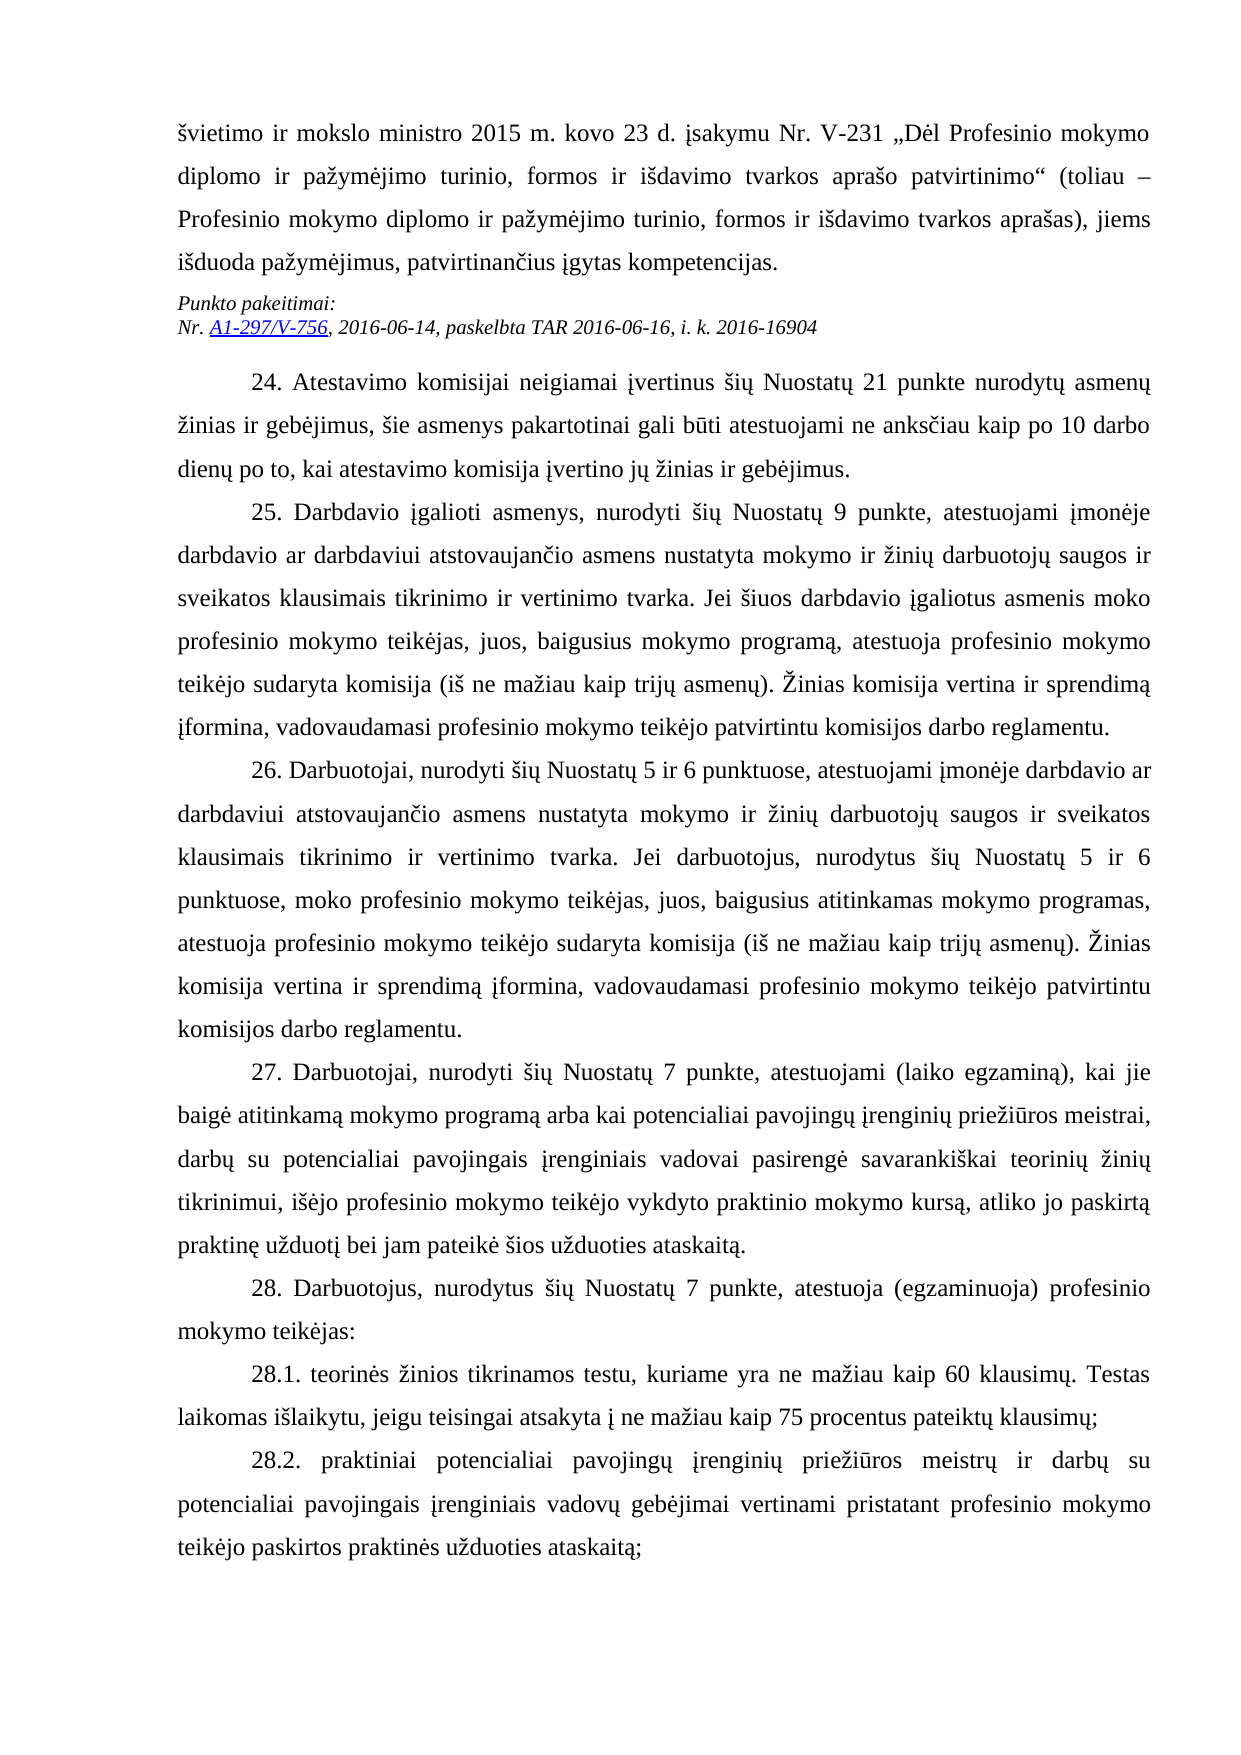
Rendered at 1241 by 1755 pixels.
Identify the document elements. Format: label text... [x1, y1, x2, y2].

text 24. Atestavimo komisijai neigiamai įvertinus šių Nuostatų 21 punkte nurodytų asmenų žinias ir gebėjimus, šie asmenys pakartotinai gali būti atestuojami ne anksčiau kaip po 10 darbo dienų po to, kai atestavimo komisija įvertino jų žinias ir gebėjimus. [177, 367, 1152, 482]
text 26. Darbuotojai, nurodyti šių Nuostatų 5 ir 6 punktuose, atestuojami įmonėje darbdavio ar darbdaviui atstovaujančio asmens nustatyta mokymo ir žinių darbuotojų saugos ir sveikatos klausimais tikrinimo ir vertinimo tvarka. Jei darbuotojus, nurodytus šių Nuostatų 5 ir 6 punktuose, moko profesinio mokymo teikėjas, juos, baigusius atitinkamas mokymo programas, atestuoja profesinio mokymo teikėjo sudaryta komisija (iš ne mažiau kaip trijų asmenų). Žinias komisija vertina ir sprendimą įformina, vadovaudamasi profesinio mokymo teikėjo patvirtintu komisijos darbo reglamentu. [177, 756, 1152, 1043]
text 28. Darbuotojus, nurodytus šių Nuostatų 7 punkte, atestuoja (egzaminuoja) profesinio mokymo teikėjas: [177, 1273, 1152, 1345]
text 28.1. teorinės žinios tikrinamos testu, kuriame yra ne mažiau kaip 60 klausimų. Testas laikomas išlaikytu, jeigu teisingai atsakyta į ne mažiau kaip 75 procentus pateiktų klausimų; [177, 1359, 1152, 1431]
text Nr. A1-297/V-756, 2016-06-14, paskelbta TAR 2016-06-16, i. k. 2016-16904 [177, 315, 1152, 339]
text 28.2. praktiniai potencialiai pavojingų įrenginių priežiūros meistrų ir darbų su potencialiai pavojingais įrenginiais vadovų gebėjimai vertinami pristatant profesinio mokymo teikėjo paskirtos praktinės užduoties ataskaitą; [177, 1446, 1152, 1561]
text 25. Darbdavio įgalioti asmenys, nurodyti šių Nuostatų 9 punkte, atestuojami įmonėje darbdavio ar darbdaviui atstovaujančio asmens nustatyta mokymo ir žinių darbuotojų saugos ir sveikatos klausimais tikrinimo ir vertinimo tvarka. Jei šiuos darbdavio įgaliotus asmenis moko profesinio mokymo teikėjas, juos, baigusius mokymo programą, atestuoja profesinio mokymo teikėjo sudaryta komisija (iš ne mažiau kaip trijų asmenų). Žinias komisija vertina ir sprendimą įformina, vadovaudamasi profesinio mokymo teikėjo patvirtintu komisijos darbo reglamentu. [177, 497, 1152, 741]
text 27. Darbuotojai, nurodyti šių Nuostatų 7 punkte, atestuojami (laiko egzaminą), kai jie baigė atitinkamą mokymo programą arba kai potencialiai pavojingų įrenginių priežiūros meistrai, darbų su potencialiai pavojingais įrenginiais vadovai pasirengė savarankiškai teorinių žinių tikrinimui, išėjo profesinio mokymo teikėjo vykdyto praktinio mokymo kursą, atliko jo paskirtą praktinę užduotį bei jam pateikė šios užduoties ataskaitą. [177, 1057, 1152, 1259]
text švietimo ir mokslo ministro 2015 m. kovo 23 d. įsakymu Nr. V-231 „Dėl Profesinio mokymo diplomo ir pažymėjimo turinio, formos ir išdavimo tvarkos aprašo patvirtinimo“ (toliau – Profesinio mokymo diplomo ir pažymėjimo turinio, formos ir išdavimo tvarkos aprašas), jiems išduoda pažymėjimus, patvirtinančius įgytas kompetencijas. [177, 118, 1152, 276]
text Punkto pakeitimai: [177, 291, 1152, 315]
